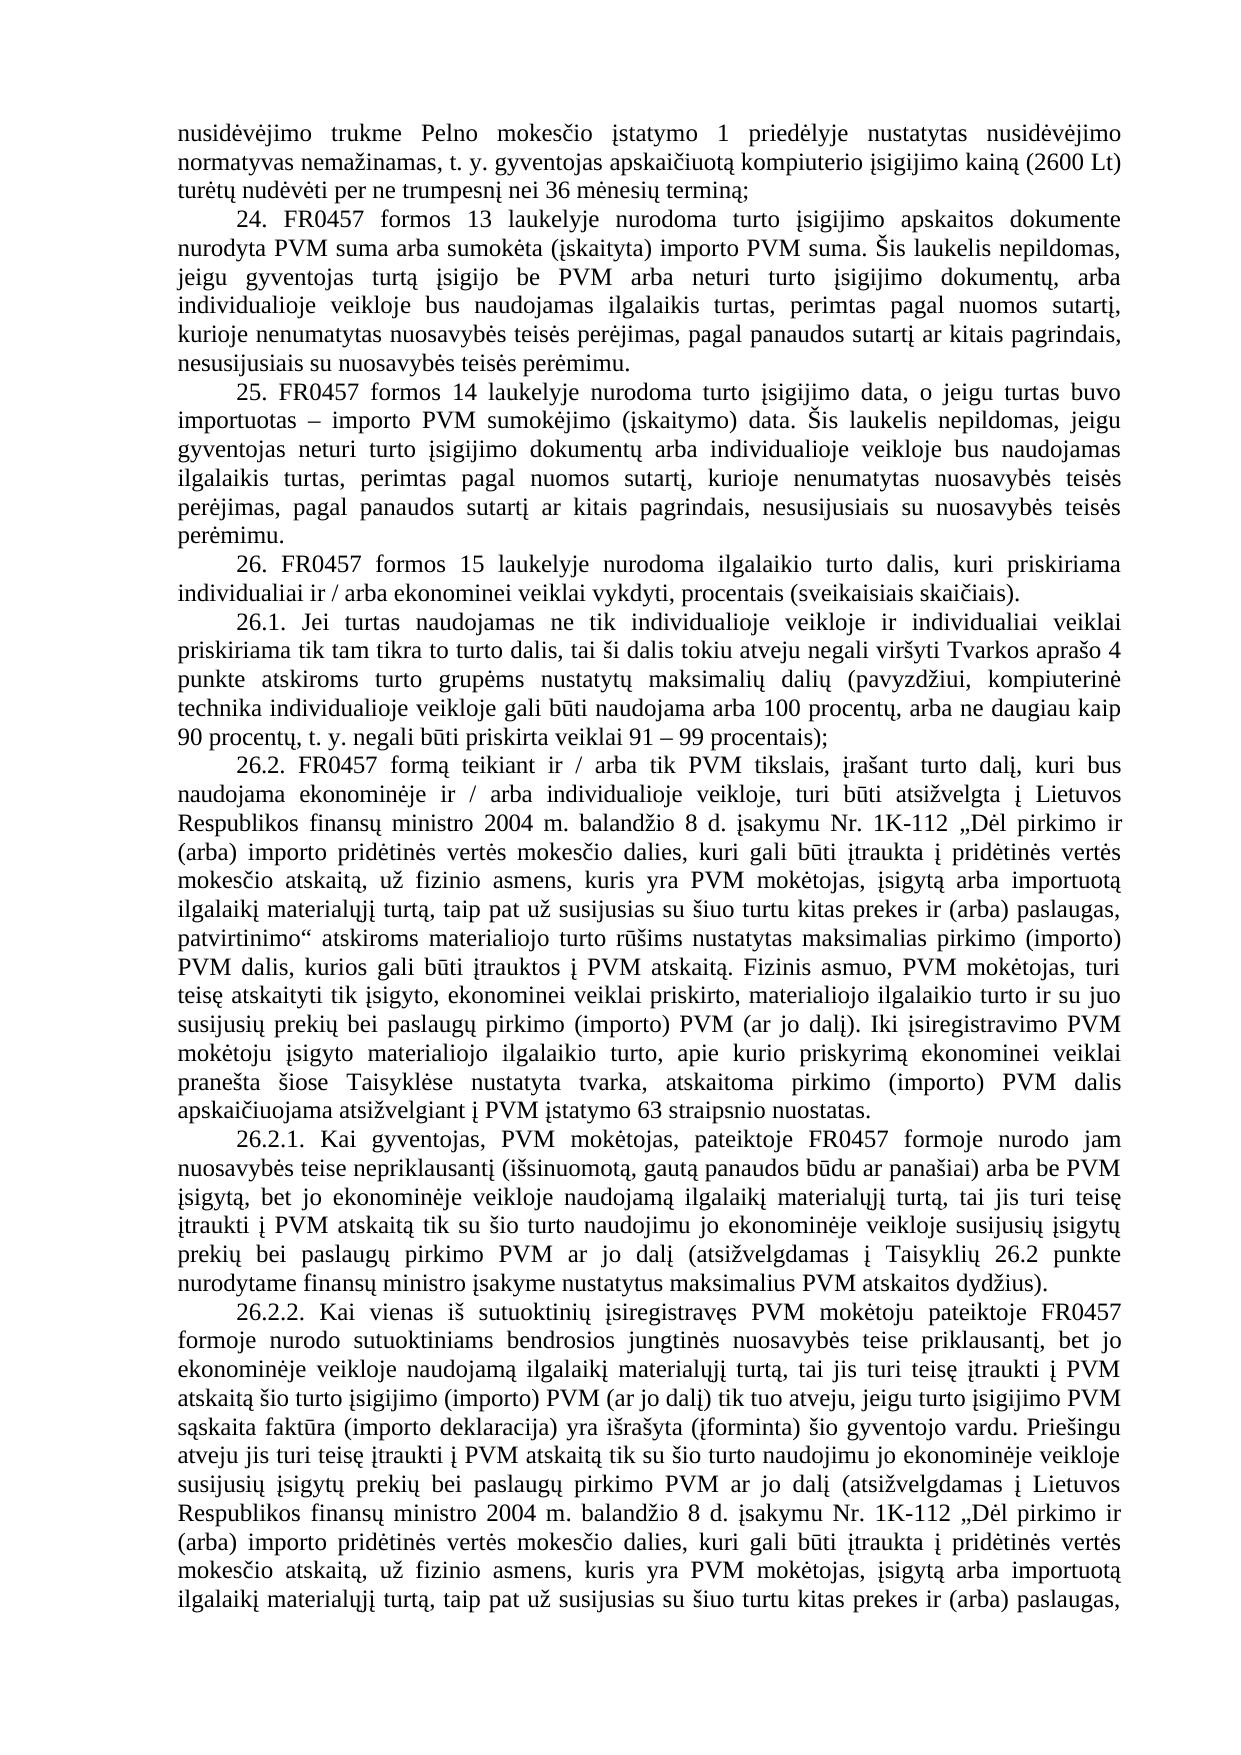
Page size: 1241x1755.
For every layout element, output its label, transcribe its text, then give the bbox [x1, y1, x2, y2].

text 26.2.1. Kai gyventojas, PVM mokėtojas, pateiktoje FR0457 formoje nurodo jam nuosavybės teise nepriklausantį (išsinuomotą, gautą panaudos būdu ar panašiai) arba be PVM įsigytą, bet jo ekonominėje veikloje naudojamą ilgalaikį materialųjį turtą, tai jis turi teisę įtraukti į PVM atskaitą tik su šio turto naudojimu jo ekonominėje veikloje susijusių įsigytų prekių bei paslaugų pirkimo PVM ar jo dalį (atsižvelgdamas į Taisyklių 26.2 punkte nurodytame finansų ministro įsakyme nustatytus maksimalius PVM atskaitos dydžius). [177, 1124, 1122, 1297]
text 26.2. FR0457 formą teikiant ir / arba tik PVM tikslais, įrašant turto dalį, kuri bus naudojama ekonominėje ir / arba individualioje veikloje, turi būti atsižvelgta į Lietuvos Respublikos finansų ministro 2004 m. balandžio 8 d. įsakymu Nr. 1K-112 „Dėl pirkimo ir (arba) importo pridėtinės vertės mokesčio dalies, kuri gali būti įtraukta į pridėtinės vertės mokesčio atskaitą, už fizinio asmens, kuris yra PVM mokėtojas, įsigytą arba importuotą ilgalaikį materialųjį turtą, taip pat už susijusias su šiuo turtu kitas prekes ir (arba) paslaugas, patvirtinimo“ atskiroms materialiojo turto rūšims nustatytas maksimalias pirkimo (importo) PVM dalis, kurios gali būti įtrauktos į PVM atskaitą. Fizinis asmuo, PVM mokėtojas, turi teisę atskaityti tik įsigyto, ekonominei veiklai priskirto, materialiojo ilgalaikio turto ir su juo susijusių prekių bei paslaugų pirkimo (importo) PVM (ar jo dalį). Iki įsiregistravimo PVM mokėtoju įsigyto materialiojo ilgalaikio turto, apie kurio priskyrimą ekonominei veiklai pranešta šiose Taisyklėse nustatyta tvarka, atskaitoma pirkimo (importo) PVM dalis apskaičiuojama atsižvelgiant į PVM įstatymo 63 straipsnio nuostatas. [177, 751, 1122, 1124]
text 24. FR0457 formos 13 laukelyje nurodoma turto įsigijimo apskaitos dokumente nurodyta PVM suma arba sumokėta (įskaityta) importo PVM suma. Šis laukelis nepildomas, jeigu gyventojas turtą įsigijo be PVM arba neturi turto įsigijimo dokumentų, arba individualioje veikloje bus naudojamas ilgalaikis turtas, perimtas pagal nuomos sutartį, kurioje nenumatytas nuosavybės teisės perėjimas, pagal panaudos sutartį ar kitais pagrindais, nesusijusiais su nuosavybės teisės perėmimu. [177, 204, 1122, 377]
text 26. FR0457 formos 15 laukelyje nurodoma ilgalaikio turto dalis, kuri priskiriama individualiai ir / arba ekonominei veiklai vykdyti, procentais (sveikaisiais skaičiais). [177, 549, 1122, 607]
text 26.1. Jei turtas naudojamas ne tik individualioje veikloje ir individualiai veiklai priskiriama tik tam tikra to turto dalis, tai ši dalis tokiu atveju negali viršyti Tvarkos aprašo 4 punkte atskiroms turto grupėms nustatytų maksimalių dalių (pavyzdžiui, kompiuterinė technika individualioje veikloje gali būti naudojama arba 100 procentų, arba ne daugiau kaip 90 procentų, t. y. negali būti priskirta veiklai 91 – 99 procentais); [177, 607, 1122, 751]
text nusidėvėjimo trukme Pelno mokesčio įstatymo 1 priedėlyje nustatytas nusidėvėjimo normatyvas nemažinamas, t. y. gyventojas apskaičiuotą kompiuterio įsigijimo kainą (2600 Lt) turėtų nudėvėti per ne trumpesnį nei 36 mėnesių terminą; [177, 118, 1122, 204]
text 26.2.2. Kai vienas iš sutuoktinių įsiregistravęs PVM mokėtoju pateiktoje FR0457 formoje nurodo sutuoktiniams bendrosios jungtinės nuosavybės teise priklausantį, bet jo ekonominėje veikloje naudojamą ilgalaikį materialųjį turtą, tai jis turi teisę įtraukti į PVM atskaitą šio turto įsigijimo (importo) PVM (ar jo dalį) tik tuo atveju, jeigu turto įsigijimo PVM sąskaita faktūra (importo deklaracija) yra išrašyta (įforminta) šio gyventojo vardu. Priešingu atveju jis turi teisę įtraukti į PVM atskaitą tik su šio turto naudojimu jo ekonominėje veikloje susijusių įsigytų prekių bei paslaugų pirkimo PVM ar jo dalį (atsižvelgdamas į Lietuvos Respublikos finansų ministro 2004 m. balandžio 8 d. įsakymu Nr. 1K-112 „Dėl pirkimo ir (arba) importo pridėtinės vertės mokesčio dalies, kuri gali būti įtraukta į pridėtinės vertės mokesčio atskaitą, už fizinio asmens, kuris yra PVM mokėtojas, įsigytą arba importuotą ilgalaikį materialųjį turtą, taip pat už susijusias su šiuo turtu kitas prekes ir (arba) paslaugas, [177, 1297, 1122, 1613]
text 25. FR0457 formos 14 laukelyje nurodoma turto įsigijimo data, o jeigu turtas buvo importuotas – importo PVM sumokėjimo (įskaitymo) data. Šis laukelis nepildomas, jeigu gyventojas neturi turto įsigijimo dokumentų arba individualioje veikloje bus naudojamas ilgalaikis turtas, perimtas pagal nuomos sutartį, kurioje nenumatytas nuosavybės teisės perėjimas, pagal panaudos sutartį ar kitais pagrindais, nesusijusiais su nuosavybės teisės perėmimu. [177, 377, 1122, 549]
